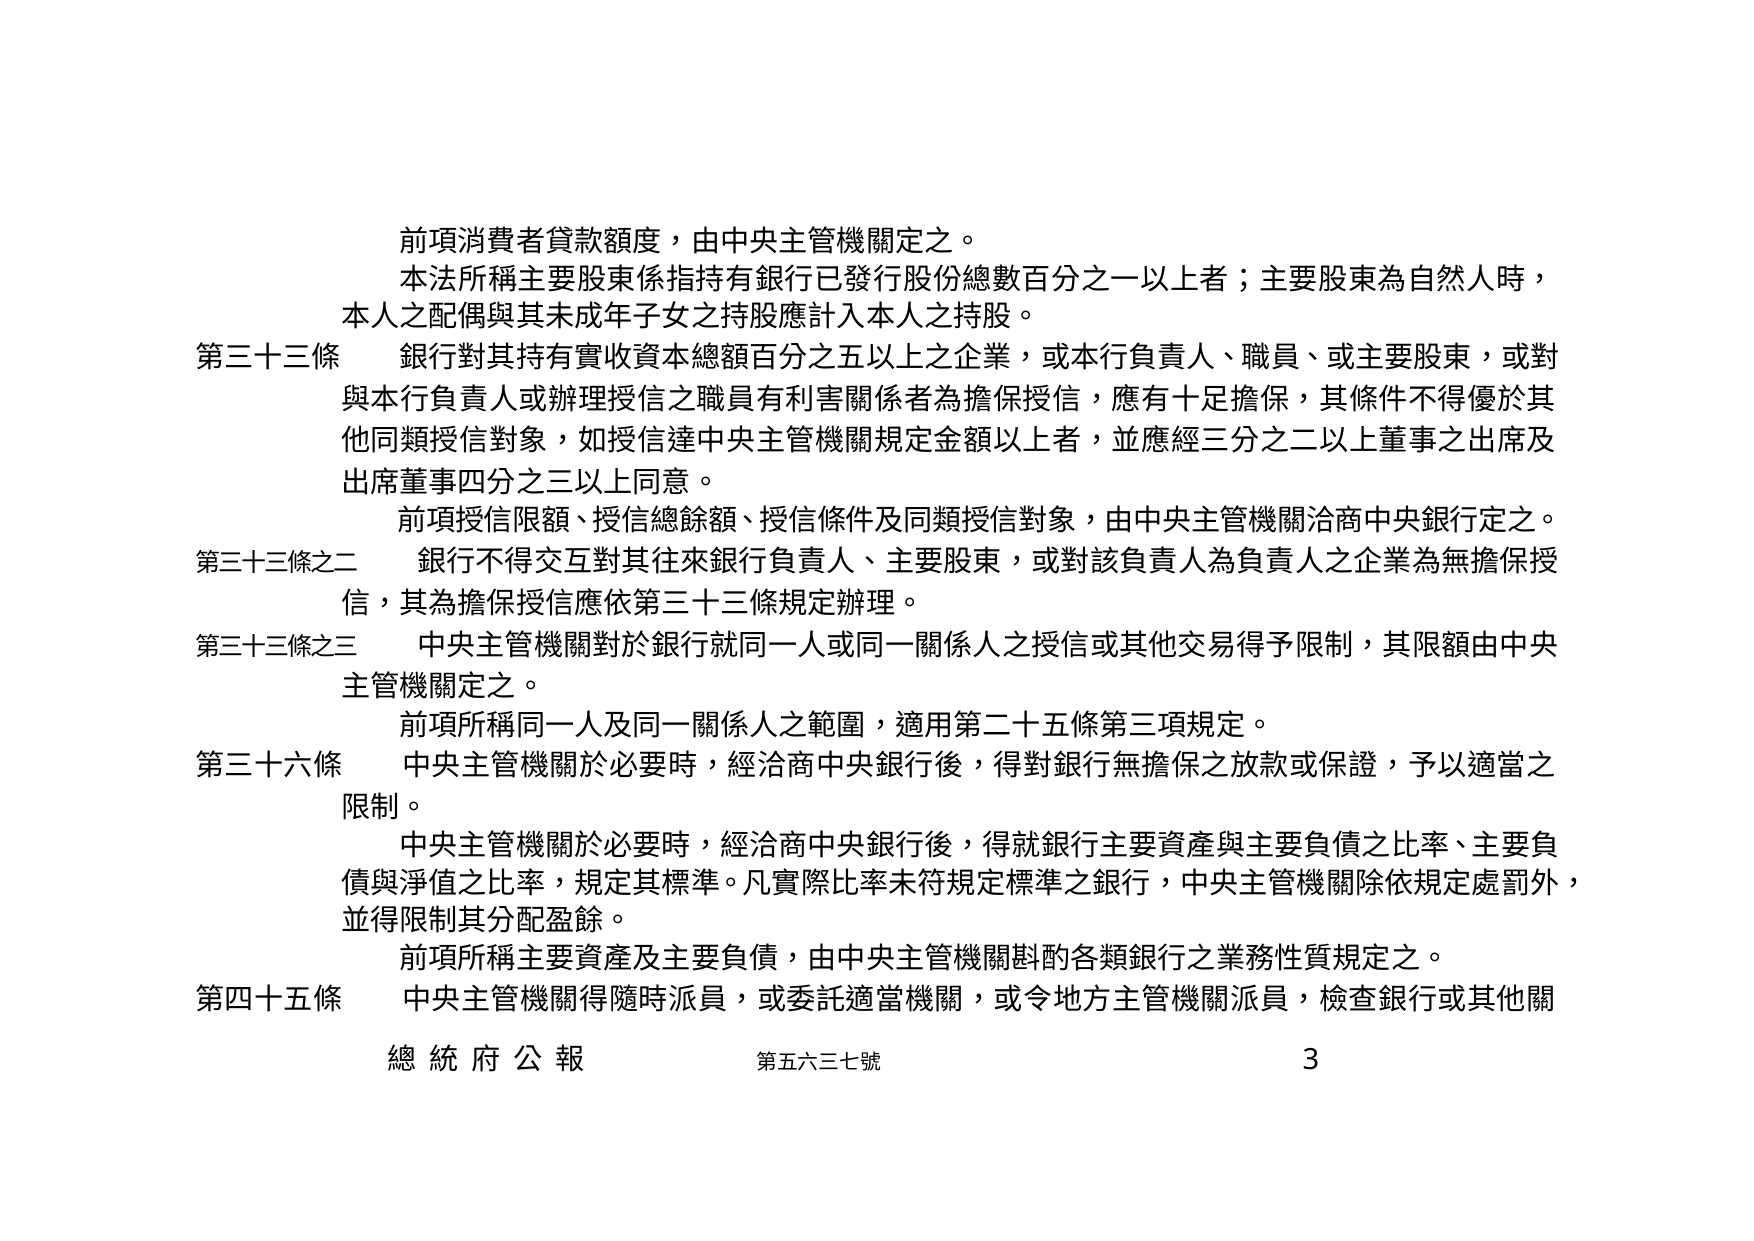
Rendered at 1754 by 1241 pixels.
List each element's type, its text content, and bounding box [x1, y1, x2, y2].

text 第三十六條 中央主管機關於必要時，經洽商中央銀行後，得對銀行無擔保之放款或保證，予以適當之限制。 [195, 742, 1559, 826]
text 第四十五條 中央主管機關得隨時派員，或委託適當機關，或令地方主管機關派員，檢查銀行或其他關 [195, 976, 1559, 1017]
text 第三十三條之三 中央主管機關對於銀行就同一人或同一關係人之授信或其他交易得予限制，其限額由中央主管機關定之。 [195, 622, 1559, 705]
text 前項消費者貸款額度，由中央主管機關定之。 [341, 222, 1559, 259]
text 前項授信限額、授信總餘額、授信條件及同類授信對象，由中央主管機關洽商中央銀行定之。 [341, 501, 1559, 538]
text 第三十三條之二 銀行不得交互對其往來銀行負責人、主要股東，或對該負責人為負責人之企業為無擔保授信，其為擔保授信應依第三十三條規定辦理。 [195, 538, 1559, 622]
text 前項所稱主要資產及主要負債，由中央主管機關斟酌各類銀行之業務性質規定之。 [341, 938, 1559, 976]
text 中央主管機關於必要時，經洽商中央銀行後，得就銀行主要資產與主要負債之比率、主要負債與淨值之比率，規定其標準。凡實際比率未符規定標準之銀行，中央主管機關除依規定處罰外，並得限制其分配盈餘。 [341, 826, 1559, 938]
text 本法所稱主要股東係指持有銀行已發行股份總數百分之一以上者；主要股東為自然人時，本人之配偶與其未成年子女之持股應計入本人之持股。 [341, 259, 1559, 334]
text 前項所稱同一人及同一關係人之範圍，適用第二十五條第三項規定。 [341, 705, 1559, 742]
text 第三十三條 銀行對其持有實收資本總額百分之五以上之企業，或本行負責人、職員、或主要股東，或對與本行負責人或辦理授信之職員有利害關係者為擔保授信，應有十足擔保，其條件不得優於其他同類授信對象，如授信達中央主管機關規定金額以上者，並應經三分之二以上董事之出席及出席董事四分之三以上同意。 [195, 334, 1559, 501]
